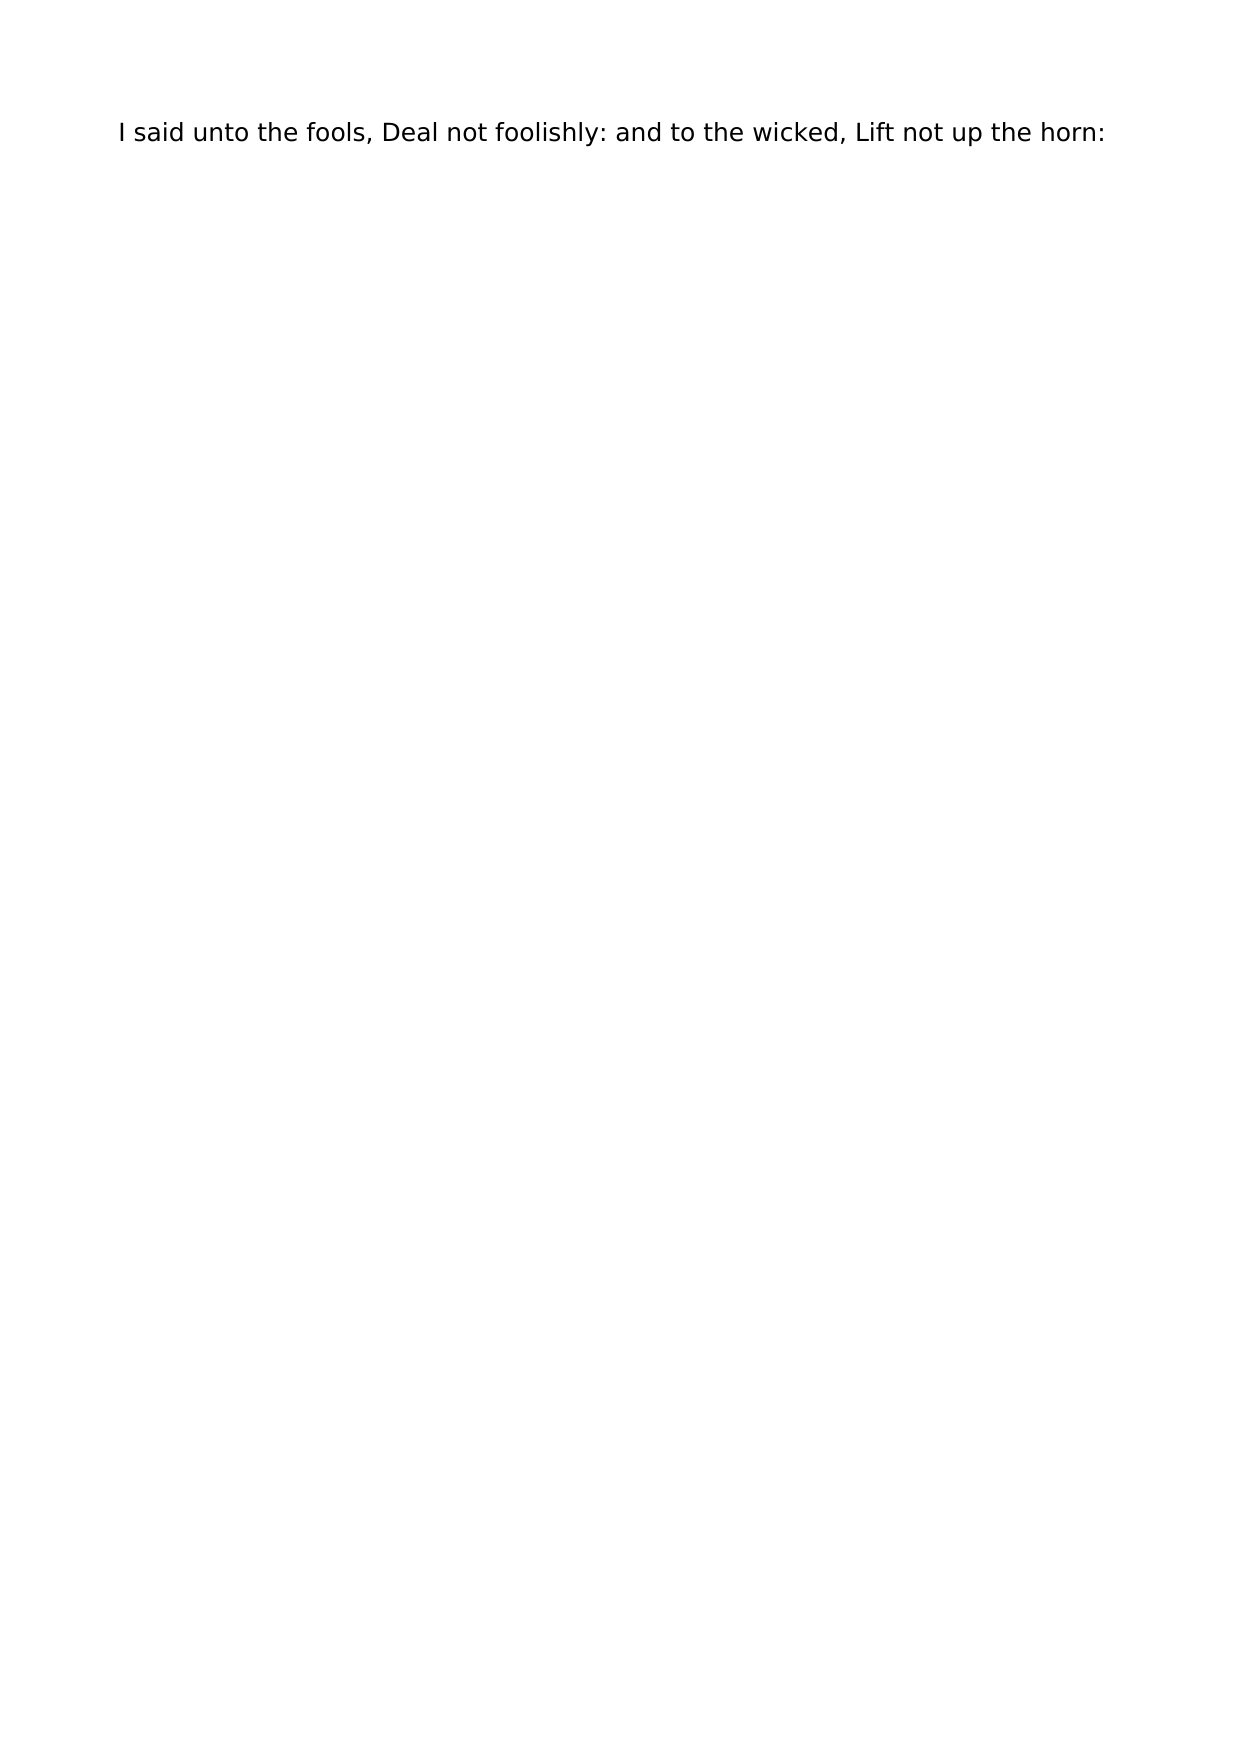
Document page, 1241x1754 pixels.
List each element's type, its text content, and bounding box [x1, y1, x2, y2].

text I said unto the fools, Deal not foolishly: and to the wicked, Lift not up the horn: [118, 118, 1122, 147]
